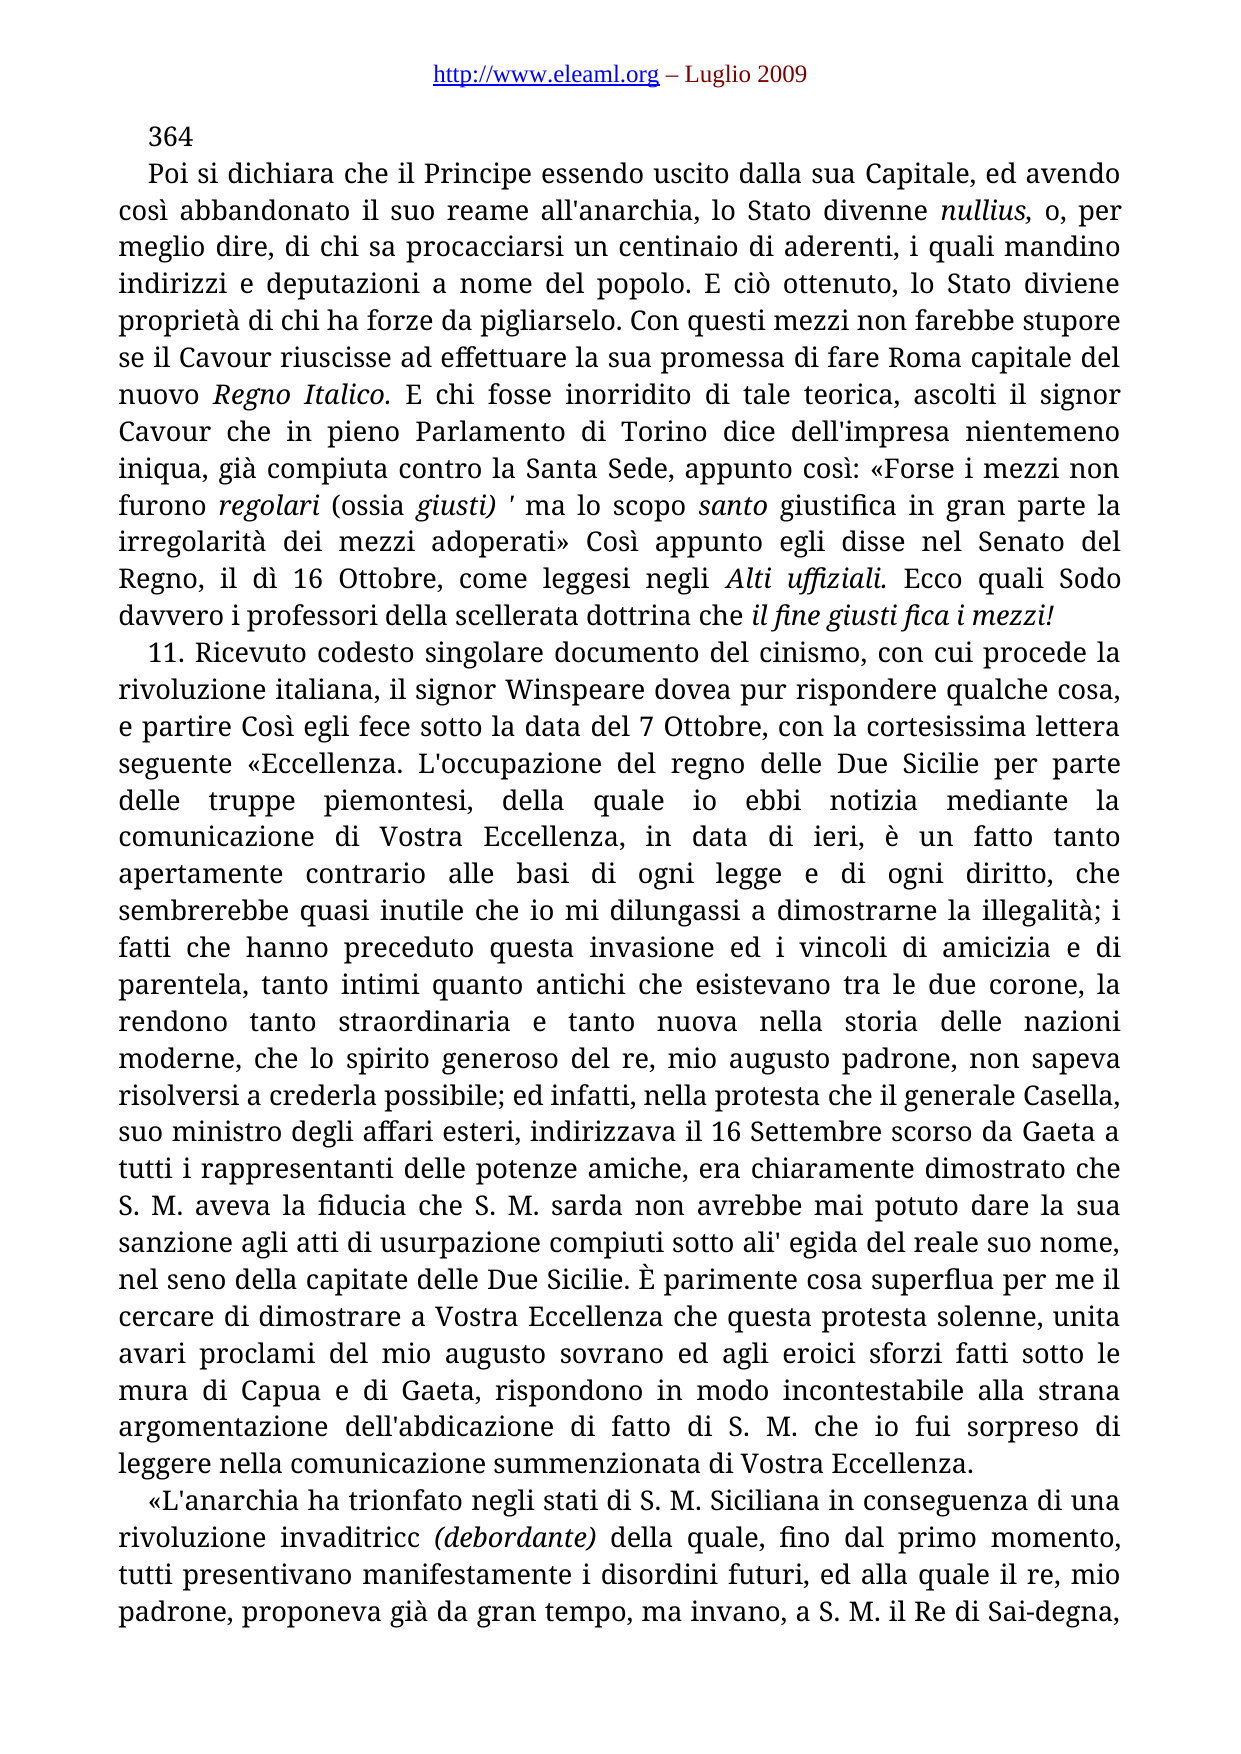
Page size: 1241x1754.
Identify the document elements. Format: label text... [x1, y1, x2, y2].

text «L'anarchia ha trionfato negli stati di S. M. Siciliana in conseguenza di una rivoluzione invaditricc (debordante) della quale, fino dal primo momento, tutti presentivano manifestamente i disordini futuri, ed alla quale il re, mio padrone, proponeva già da gran tempo, ma invano, a S. M. il Re di Sai-degna, [118, 1482, 1122, 1629]
text 364 [118, 117, 1122, 154]
text Poi si dichiara che il Principe essendo uscito dalla sua Capitale, ed avendo così abbandonato il suo reame all'anarchia, lo Stato divenne nullius, o, per meglio dire, di chi sa procacciarsi un centinaio di aderenti, i quali mandino indirizzi e deputazioni a nome del popolo. E ciò ottenuto, lo Stato diviene proprietà di chi ha forze da pigliarselo. Con questi mezzi non farebbe stupore se il Cavour riuscisse ad effettuare la sua promessa di fare Roma capitale del nuovo Regno Italico. E chi fosse inorridito di tale teorica, ascolti il signor Cavour che in pieno Parlamento di Torino dice dell'impresa nientemeno iniqua, già compiuta contro la Santa Sede, appunto così: «Forse i mezzi non furono regolari (ossia giusti) ' ma lo scopo santo giustifica in gran parte la irregolarità dei mezzi adoperati» Così appunto egli disse nel Senato del Regno, il dì 16 Ottobre, come leggesi negli Alti uffiziali. Ecco quali Sodo davvero i professori della scellerata dottrina che il fine giusti fica i mezzi! [118, 154, 1122, 633]
text 11. Ricevuto codesto singolare documento del cinismo, con cui procede la rivoluzione italiana, il signor Winspeare dovea pur rispondere qualche cosa, e partire Così egli fece sotto la data del 7 Ottobre, con la cortesissima lettera seguente «Eccellenza. L'occupazione del regno delle Due Sicilie per parte delle truppe piemontesi, della quale io ebbi notizia mediante la comunicazione di Vostra Eccellenza, in data di ieri, è un fatto tanto apertamente contrario alle basi di ogni legge e di ogni diritto, che sembrerebbe quasi inutile che io mi dilungassi a dimostrarne la illegalità; i fatti che hanno preceduto questa invasione ed i vincoli di amicizia e di parentela, tanto intimi quanto antichi che esistevano tra le due corone, la rendono tanto straordinaria e tanto nuova nella storia delle nazioni moderne, che lo spirito generoso del re, mio augusto padrone, non sapeva risolversi a crederla possibile; ed infatti, nella protesta che il generale Casella, suo ministro degli affari esteri, indirizzava il 16 Settembre scorso da Gaeta a tutti i rappresentanti delle potenze amiche, era chiaramente dimostrato che S. M. aveva la fiducia che S. M. sarda non avrebbe mai potuto dare la sua sanzione agli atti di usurpazione compiuti sotto ali' egida del reale suo nome, nel seno della capitate delle Due Sicilie. È parimente cosa superflua per me il cercare di dimostrare a Vostra Eccellenza che questa protesta solenne, unita avari proclami del mio augusto sovrano ed agli eroici sforzi fatti sotto le mura di Capua e di Gaeta, rispondono in modo incontestabile alla strana argomentazione dell'abdicazione di fatto di S. M. che io fui sorpreso di leggere nella comunicazione summenzionata di Vostra Eccellenza. [118, 633, 1122, 1482]
